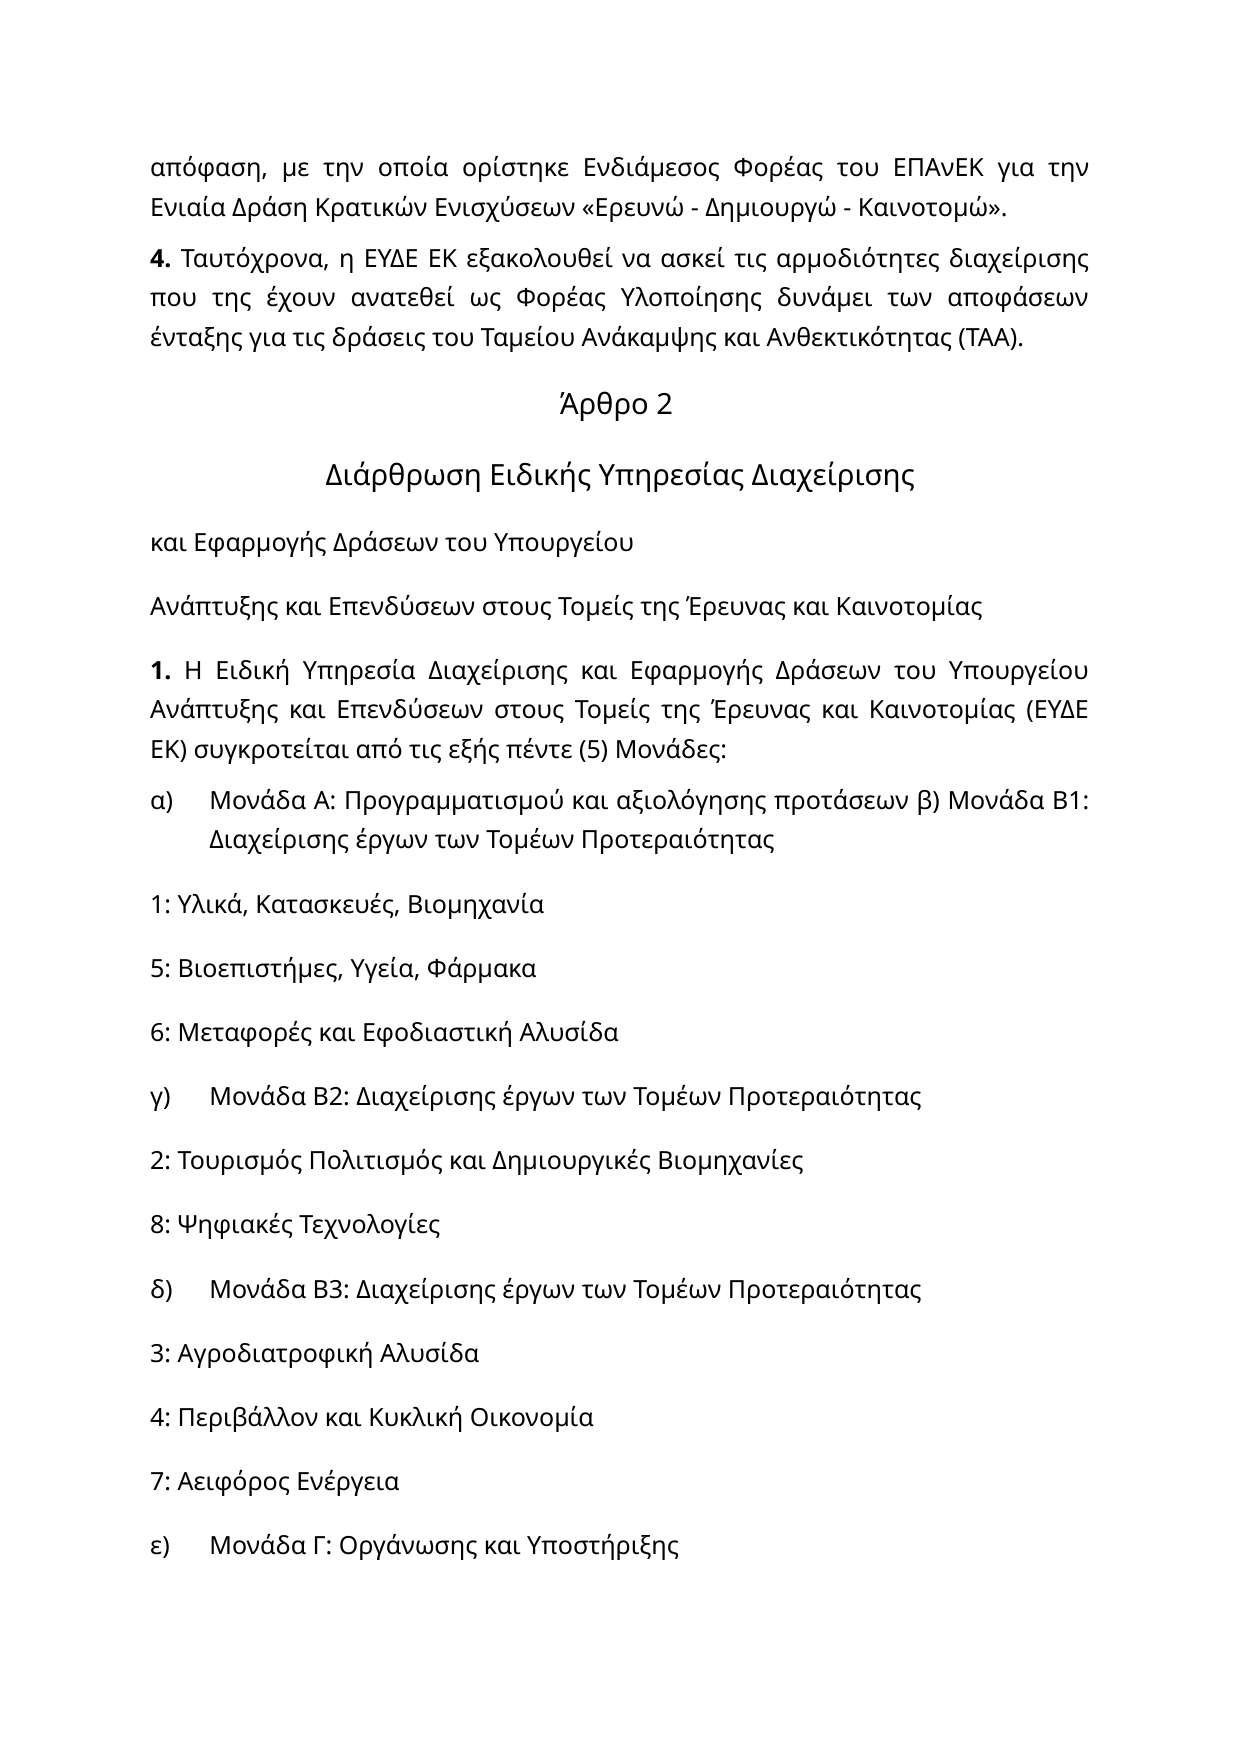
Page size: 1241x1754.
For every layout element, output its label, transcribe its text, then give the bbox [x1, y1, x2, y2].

text 7: Αειφόρος Ενέργεια [150, 1464, 1090, 1498]
list γ) Μονάδα Β2: Διαχείρισης έργων των Τομέων Προτεραιότητας [150, 1079, 1090, 1113]
text 8: Ψηφιακές Τεχνολογίες [150, 1207, 1090, 1241]
list α) Μονάδα Α: Προγραμματισμού και αξιολόγησης προτάσεων β) Μονάδα Β1: Διαχείρισης έργων των Τομέων Προτεραιότητας [150, 783, 1090, 856]
list ε) Μονάδα Γ: Οργάνωσης και Υποστήριξης [150, 1528, 1090, 1562]
text απόφαση, με την οποία ορίστηκε Ενδιάμεσος Φορέας του ΕΠΑνΕΚ για την Ενιαία Δράση Κρατικών Ενισχύσεων «Ερευνώ - Δημιουργώ - Καινοτομώ». [150, 150, 1090, 223]
subtitle Διάρθρωση Ειδικής Υπηρεσίας Διαχείρισης [150, 454, 1090, 494]
text 4: Περιβάλλον και Κυκλική Οικονομία [150, 1399, 1090, 1434]
text 2: Τουρισμός Πολιτισμός και Δημιουργικές Βιομηχανίες [150, 1143, 1090, 1177]
subtitle Άρθρο 2 [150, 383, 1090, 423]
text και Εφαρμογής Δράσεων του Υπουργείου [150, 524, 1090, 559]
text 3: Αγροδιατροφική Αλυσίδα [150, 1335, 1090, 1369]
list δ) Μονάδα Β3: Διαχείρισης έργων των Τομέων Προτεραιότητας [150, 1271, 1090, 1305]
text 5: Βιοεπιστήμες, Υγεία, Φάρμακα [150, 950, 1090, 984]
text Ανάπτυξης και Επενδύσεων στους Τομείς της Έρευνας και Καινοτομίας [150, 589, 1090, 623]
text 6: Μεταφορές και Εφοδιαστική Αλυσίδα [150, 1014, 1090, 1049]
text 1. Η Ειδική Υπηρεσία Διαχείρισης και Εφαρμογής Δράσεων του Υπουργείου Ανάπτυξης και Επενδύσεων στους Τομείς της Έρευνας και Καινοτομίας (ΕΥΔΕ ΕΚ) συγκροτείται από τις εξής πέντε (5) Μονάδες: [150, 653, 1090, 765]
text 1: Υλικά, Κατασκευές, Βιομηχανία [150, 886, 1090, 920]
text 4. Ταυτόχρονα, η ΕΥΔΕ ΕΚ εξακολουθεί να ασκεί τις αρμοδιότητες διαχείρισης που της έχουν ανατεθεί ως Φορέας Υλοποίησης δυνάμει των αποφάσεων ένταξης για τις δράσεις του Ταμείου Ανάκαμψης και Ανθεκτικότητας (ΤΑΑ). [150, 241, 1090, 353]
